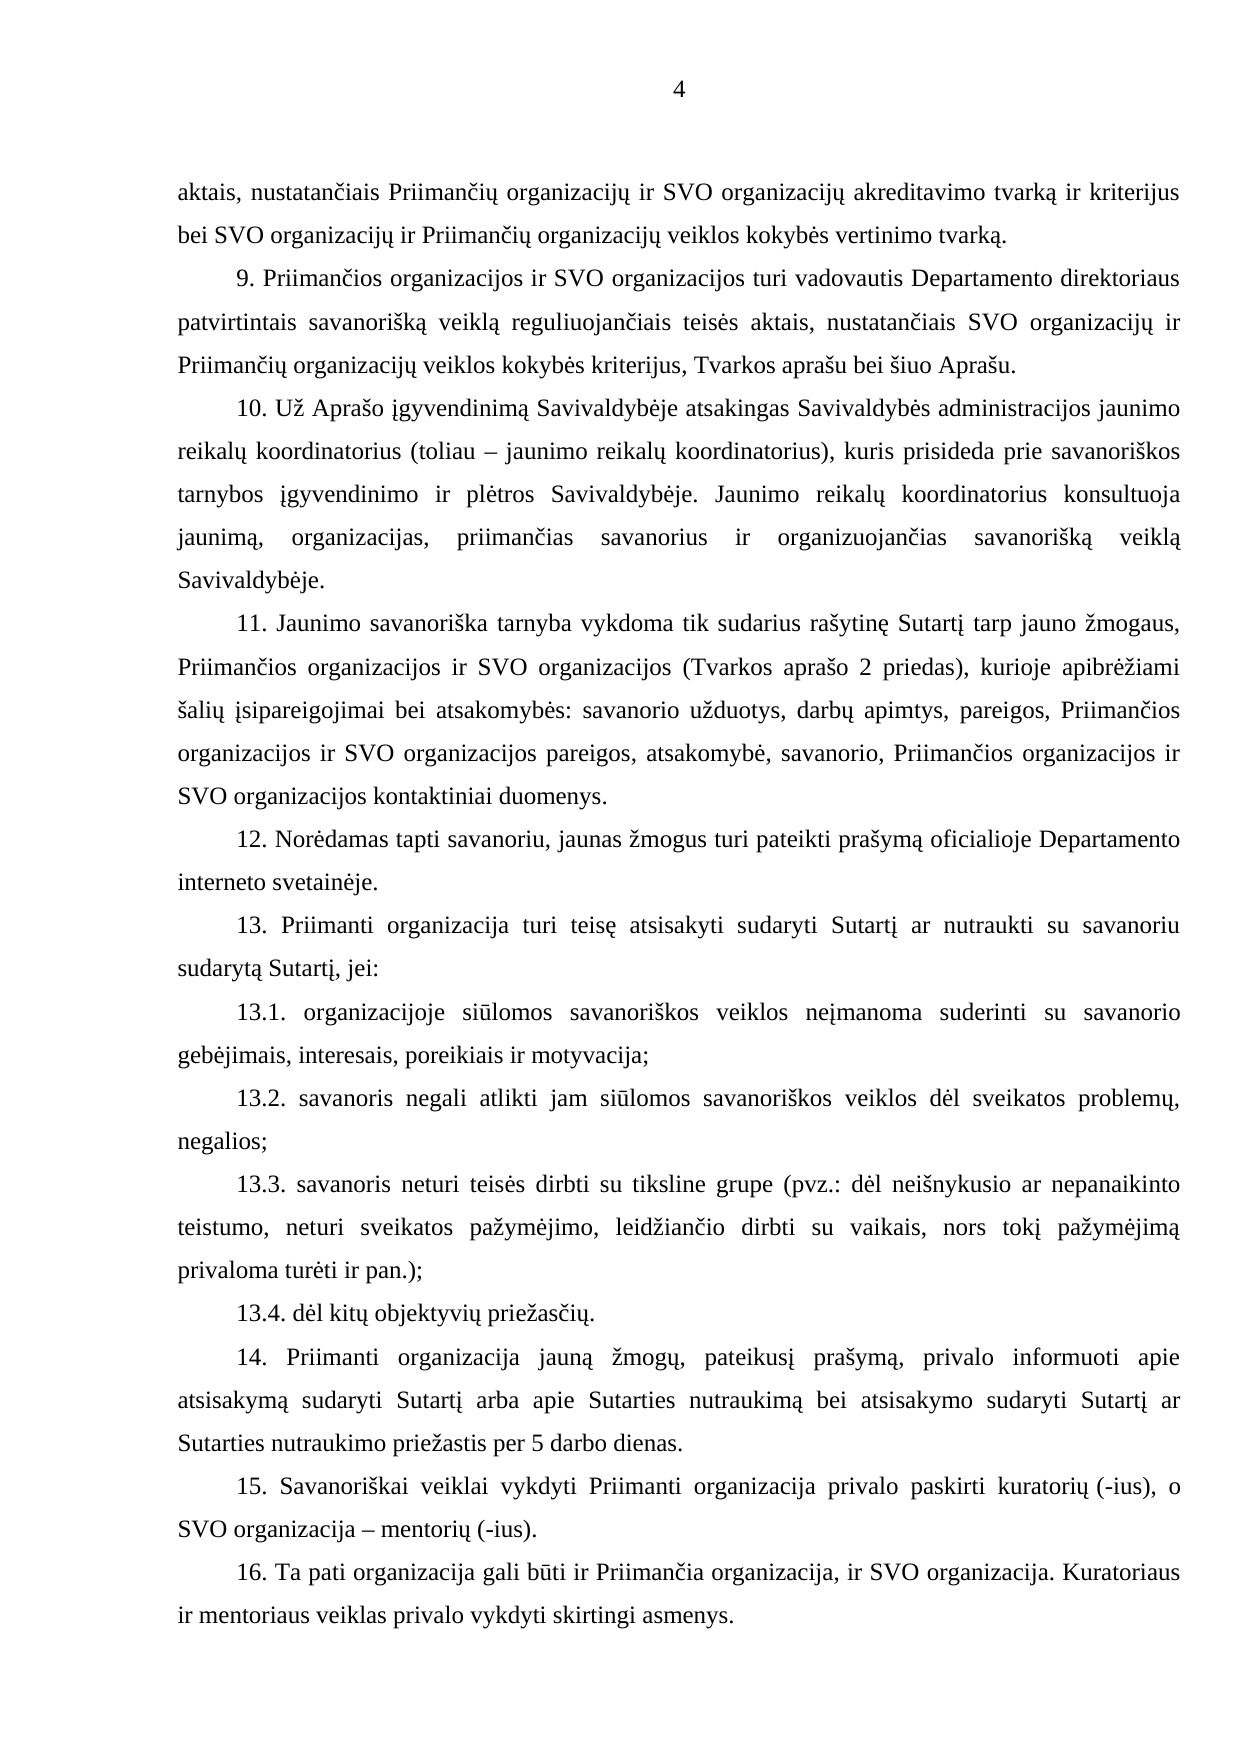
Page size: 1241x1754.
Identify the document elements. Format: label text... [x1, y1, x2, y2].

text aktais, nustatančiais Priimančių organizacijų ir SVO organizacijų akreditavimo tvarką ir kriterijus bei SVO organizacijų ir Priimančių organizacijų veiklos kokybės vertinimo tvarką. [177, 177, 1181, 249]
text 15. Savanoriškai veiklai vykdyti Priimanti organizacija privalo paskirti kuratorių (‑ius), o SVO organizacija – mentorių (-ius). [177, 1471, 1181, 1543]
text 10. Už Aprašo įgyvendinimą Savivaldybėje atsakingas Savivaldybės administracijos jaunimo reikalų koordinatorius (toliau – jaunimo reikalų koordinatorius), kuris prisideda prie savanoriškos tarnybos įgyvendinimo ir plėtros Savivaldybėje. Jaunimo reikalų koordinatorius konsultuoja jaunimą, organizacijas, priimančias savanorius ir organizuojančias savanorišką veiklą Savivaldybėje. [177, 393, 1181, 594]
text 13.2. savanoris negali atlikti jam siūlomos savanoriškos veiklos dėl sveikatos problemų, negalios; [177, 1083, 1181, 1155]
text 14. Priimanti organizacija jauną žmogų, pateikusį prašymą, privalo informuoti apie atsisakymą sudaryti Sutartį arba apie Sutarties nutraukimą bei atsisakymo sudaryti Sutartį ar Sutarties nutraukimo priežastis per 5 darbo dienas. [177, 1342, 1181, 1457]
text 16. Ta pati organizacija gali būti ir Priimančia organizacija, ir SVO organizacija. Kuratoriaus ir mentoriaus veiklas privalo vykdyti skirtingi asmenys. [177, 1557, 1181, 1629]
text 13. Priimanti organizacija turi teisę atsisakyti sudaryti Sutartį ar nutraukti su savanoriu sudarytą Sutartį, jei: [177, 910, 1181, 982]
text 13.3. savanoris neturi teisės dirbti su tiksline grupe (pvz.: dėl neišnykusio ar nepanaikinto teistumo, neturi sveikatos pažymėjimo, leidžiančio dirbti su vaikais, nors tokį pažymėjimą privaloma turėti ir pan.); [177, 1169, 1181, 1284]
text 9. Priimančios organizacijos ir SVO organizacijos turi vadovautis Departamento direktoriaus patvirtintais savanorišką veiklą reguliuojančiais teisės aktais, nustatančiais SVO organizacijų ir Priimančių organizacijų veiklos kokybės kriterijus, Tvarkos aprašu bei šiuo Aprašu. [177, 263, 1181, 378]
text 12. Norėdamas tapti savanoriu, jaunas žmogus turi pateikti prašymą oficialioje Departamento interneto svetainėje. [177, 824, 1181, 896]
text 13.1. organizacijoje siūlomos savanoriškos veiklos neįmanoma suderinti su savanorio gebėjimais, interesais, poreikiais ir motyvacija; [177, 997, 1181, 1068]
text 13.4. dėl kitų objektyvių priežasčių. [177, 1298, 1181, 1327]
text 11. Jaunimo savanoriška tarnyba vykdoma tik sudarius rašytinę Sutartį tarp jauno žmogaus, Priimančios organizacijos ir SVO organizacijos (Tvarkos aprašo 2 priedas), kurioje apibrėžiami šalių įsipareigojimai bei atsakomybės: savanorio užduotys, darbų apimtys, pareigos, Priimančios organizacijos ir SVO organizacijos pareigos, atsakomybė, savanorio, Priimančios organizacijos ir SVO organizacijos kontaktiniai duomenys. [177, 608, 1181, 810]
